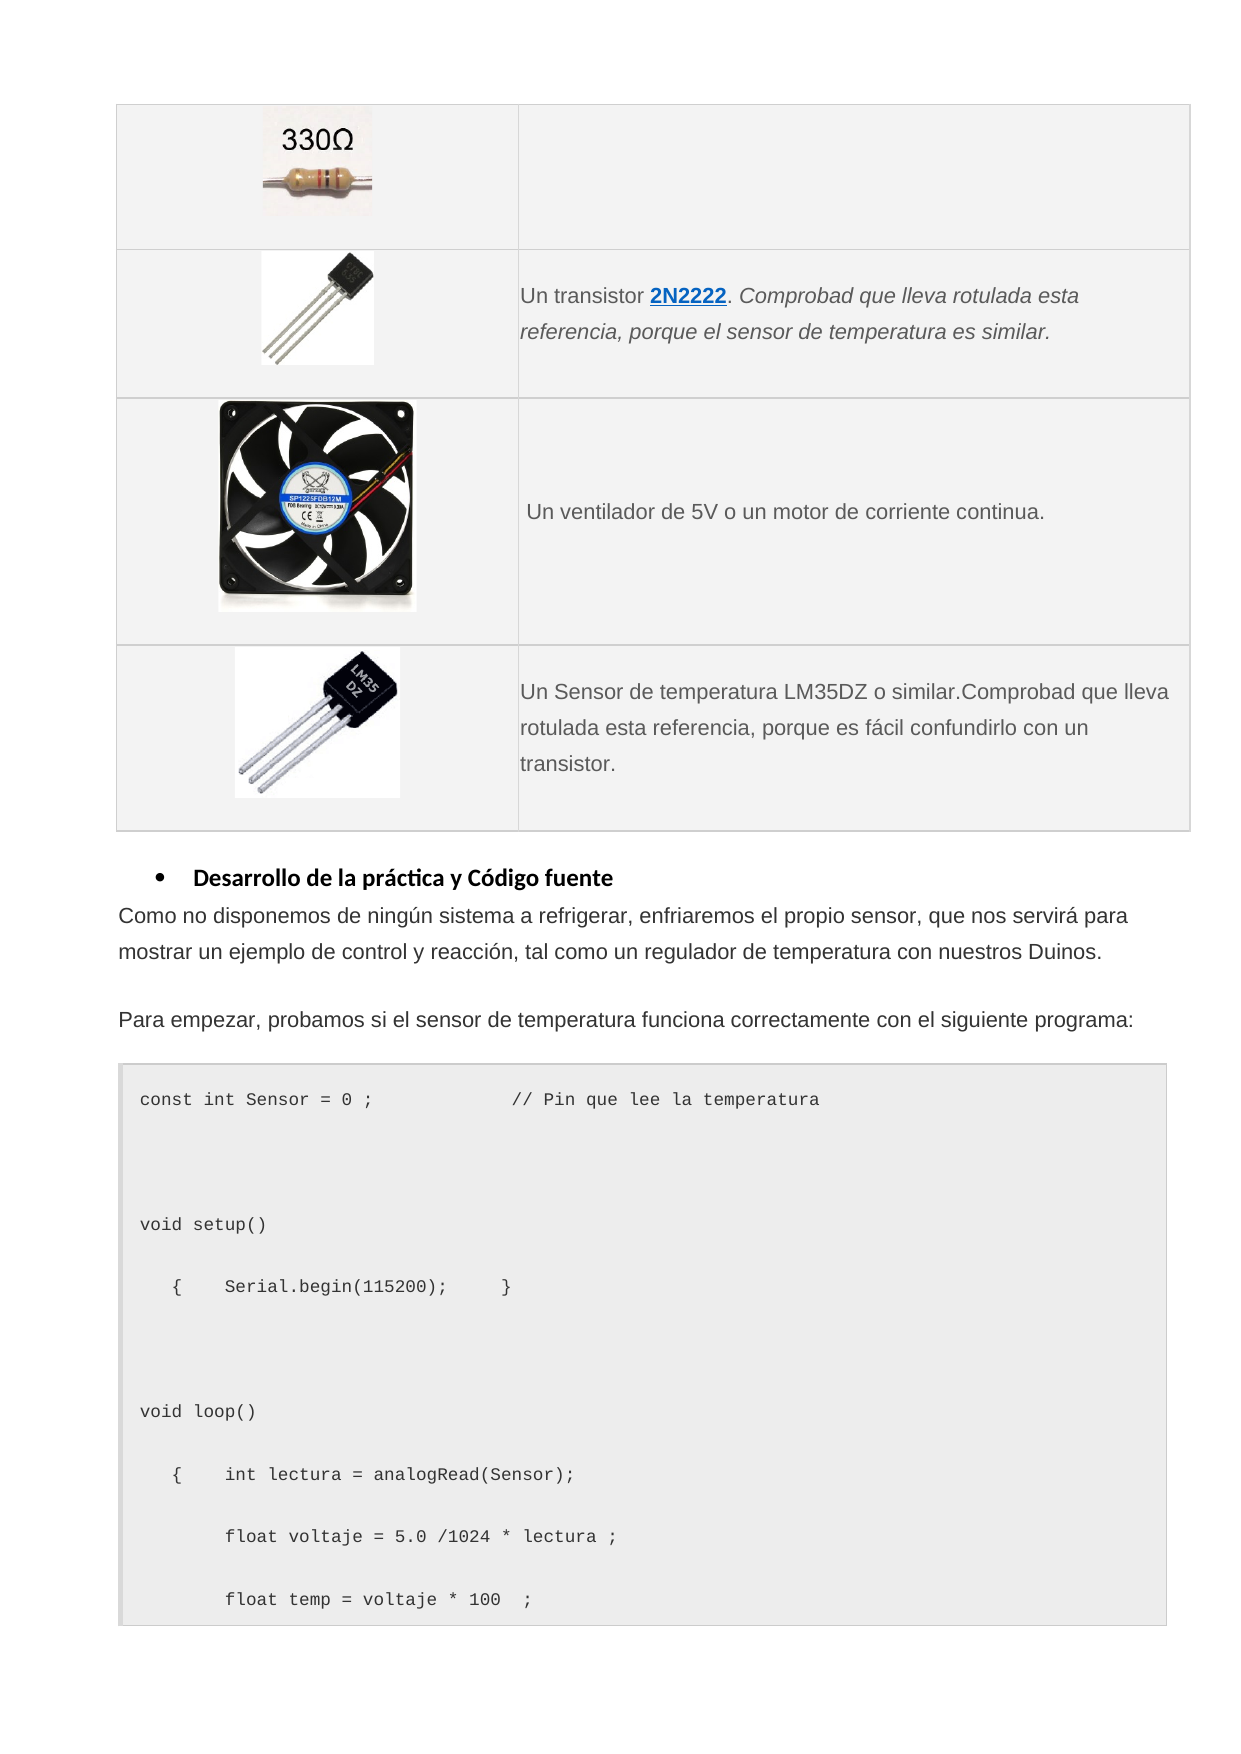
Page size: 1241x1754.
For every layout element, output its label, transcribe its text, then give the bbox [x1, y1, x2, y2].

text float temp = voltaje * 100 ; [123, 1563, 1166, 1625]
text void setup() [123, 1188, 1166, 1235]
table_cell [117, 399, 518, 644]
text Como no disponemos de ningún sistema a refrigerar, enfriaremos el propio sensor, que nos servirá para mostrar un ejemplo de control y reacción, tal como un regulador de temperatura con nuestros Duinos. [118, 893, 1167, 964]
text const int Sensor = 0 ; // Pin que lee la temperatura [123, 1065, 1166, 1110]
table_cell Un ventilador de 5V o un motor de corriente continua. [519, 399, 1189, 644]
table_cell [519, 105, 1189, 249]
table_cell [117, 250, 518, 397]
table_cell [117, 105, 518, 249]
text Para empezar, probamos si el sensor de temperatura funciona correctamente con el siguiente programa: [118, 996, 1167, 1032]
picture [261, 251, 374, 365]
text { Serial.begin(115200); } [123, 1250, 1166, 1298]
table_cell Un transistor 2N2222. Comprobad que lleva rotulada esta referencia, porque el sensor de temperatura es similar. [519, 250, 1189, 397]
table_cell Un Sensor de temperatura LM35DZ o similar.Comprobad que lleva rotulada esta referencia, porque es fácil confundirlo con un transistor. [519, 646, 1189, 830]
list Desarrollo de la práctica y Código fuente [156, 862, 1167, 893]
text void loop() [123, 1375, 1166, 1423]
text float voltaje = 5.0 /1024 * lectura ; [123, 1500, 1166, 1548]
picture [218, 400, 417, 612]
picture [262, 106, 373, 216]
picture [234, 647, 401, 798]
text { int lectura = analogRead(Sensor); [123, 1438, 1166, 1485]
table_cell [117, 646, 518, 830]
